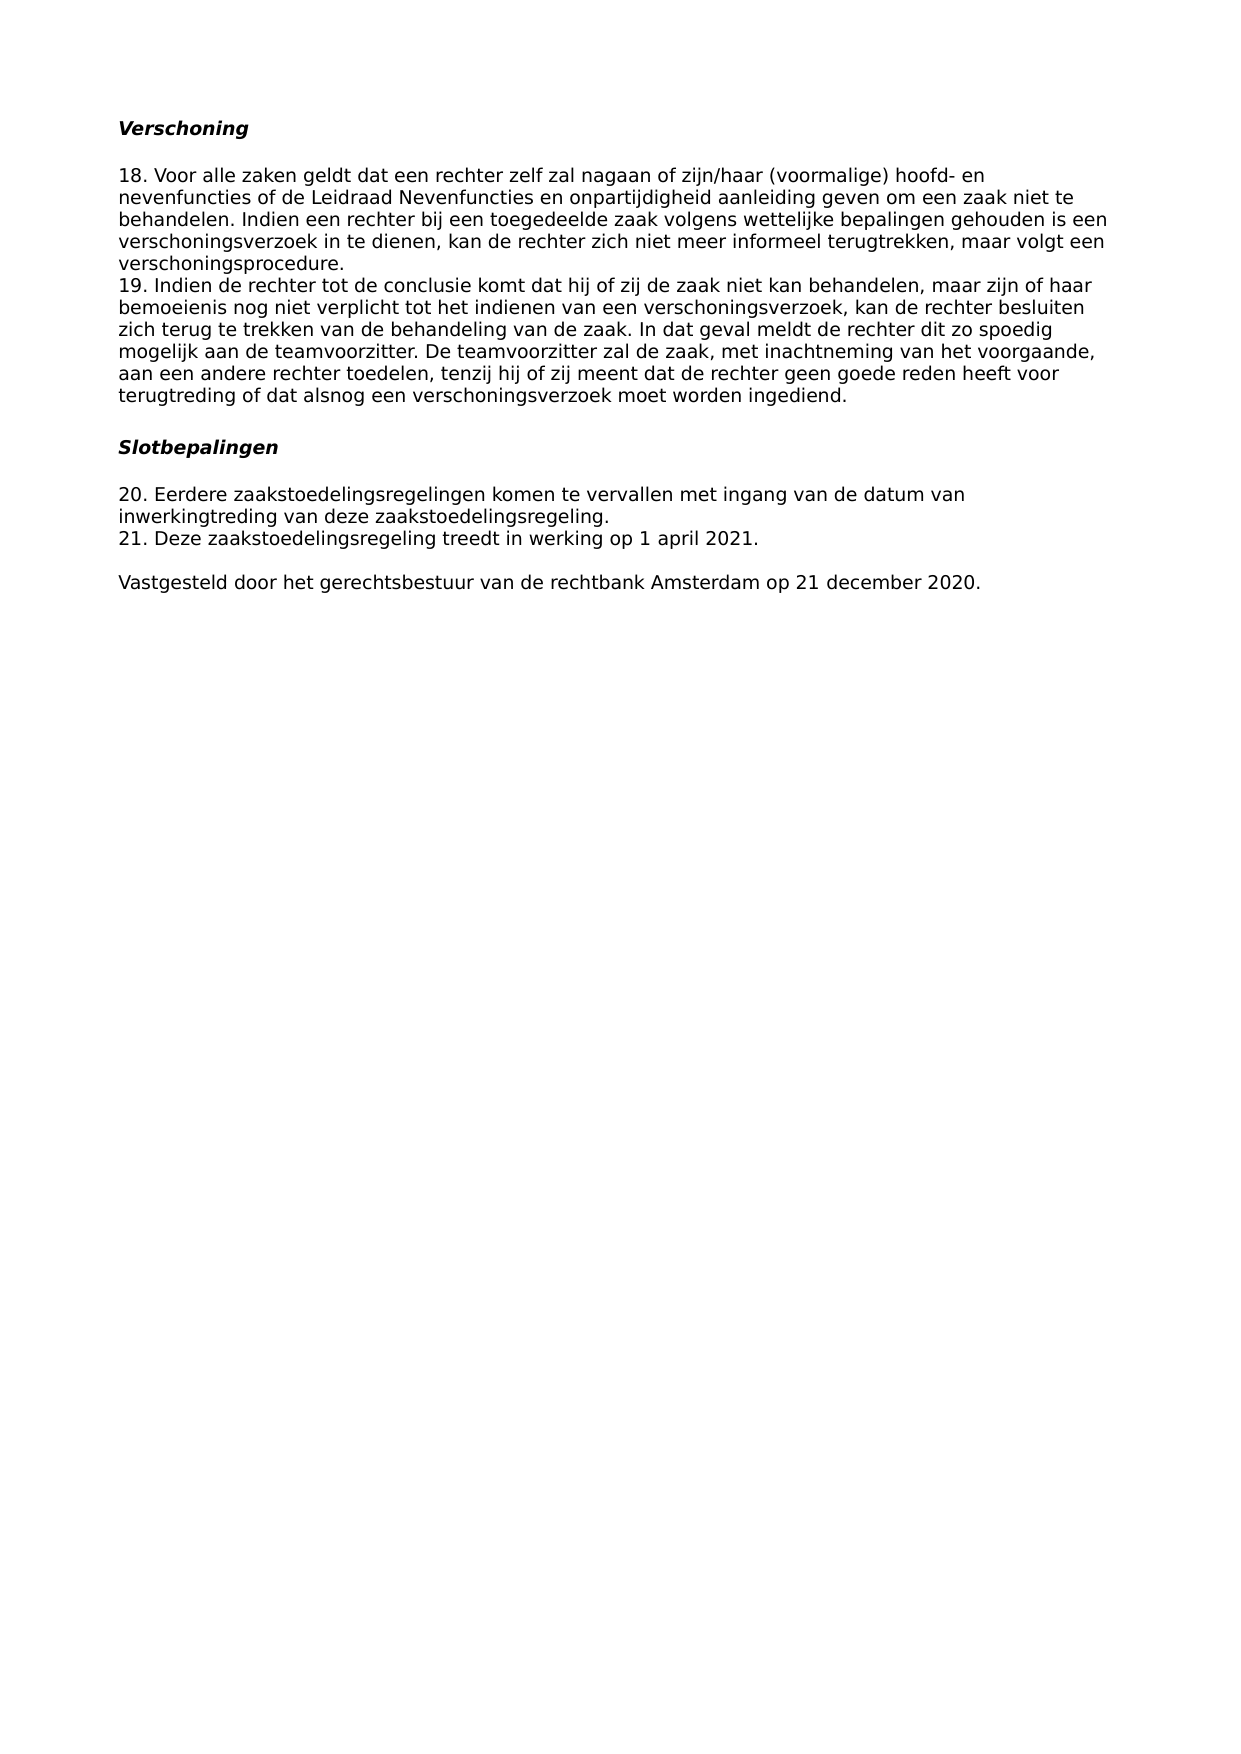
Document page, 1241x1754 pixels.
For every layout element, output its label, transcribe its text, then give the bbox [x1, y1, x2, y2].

subtitle Verschoning [118, 118, 1122, 140]
text 20. Eerdere zaakstoedelingsregelingen komen te vervallen met ingang van de datum van inwerkingtreding van deze zaakstoedelingsregeling. [118, 484, 1122, 528]
subtitle Slotbepalingen [118, 437, 1122, 459]
text 19. Indien de rechter tot de conclusie komt dat hij of zij de zaak niet kan behandelen, maar zijn of haar bemoeienis nog niet verplicht tot het indienen van een verschoningsverzoek, kan de rechter besluiten zich terug te trekken van de behandeling van de zaak. In dat geval meldt de rechter dit zo spoedig mogelijk aan de teamvoorzitter. De teamvoorzitter zal de zaak, met inachtneming van het voorgaande, aan een andere rechter toedelen, tenzij hij of zij meent dat de rechter geen goede reden heeft voor terugtreding of dat alsnog een verschoningsverzoek moet worden ingediend. [118, 275, 1122, 407]
text Vastgesteld door het gerechtsbestuur van de rechtbank Amsterdam op 21 december 2020. [118, 572, 1122, 594]
text 18. Voor alle zaken geldt dat een rechter zelf zal nagaan of zijn/haar (voormalige) hoofd- en nevenfuncties of de Leidraad Nevenfuncties en onpartijdigheid aanleiding geven om een zaak niet te behandelen. Indien een rechter bij een toegedeelde zaak volgens wettelijke bepalingen gehouden is een verschoningsverzoek in te dienen, kan de rechter zich niet meer informeel terugtrekken, maar volgt een verschoningsprocedure. [118, 165, 1122, 275]
text 21. Deze zaakstoedelingsregeling treedt in werking op 1 april 2021. [118, 528, 1122, 550]
